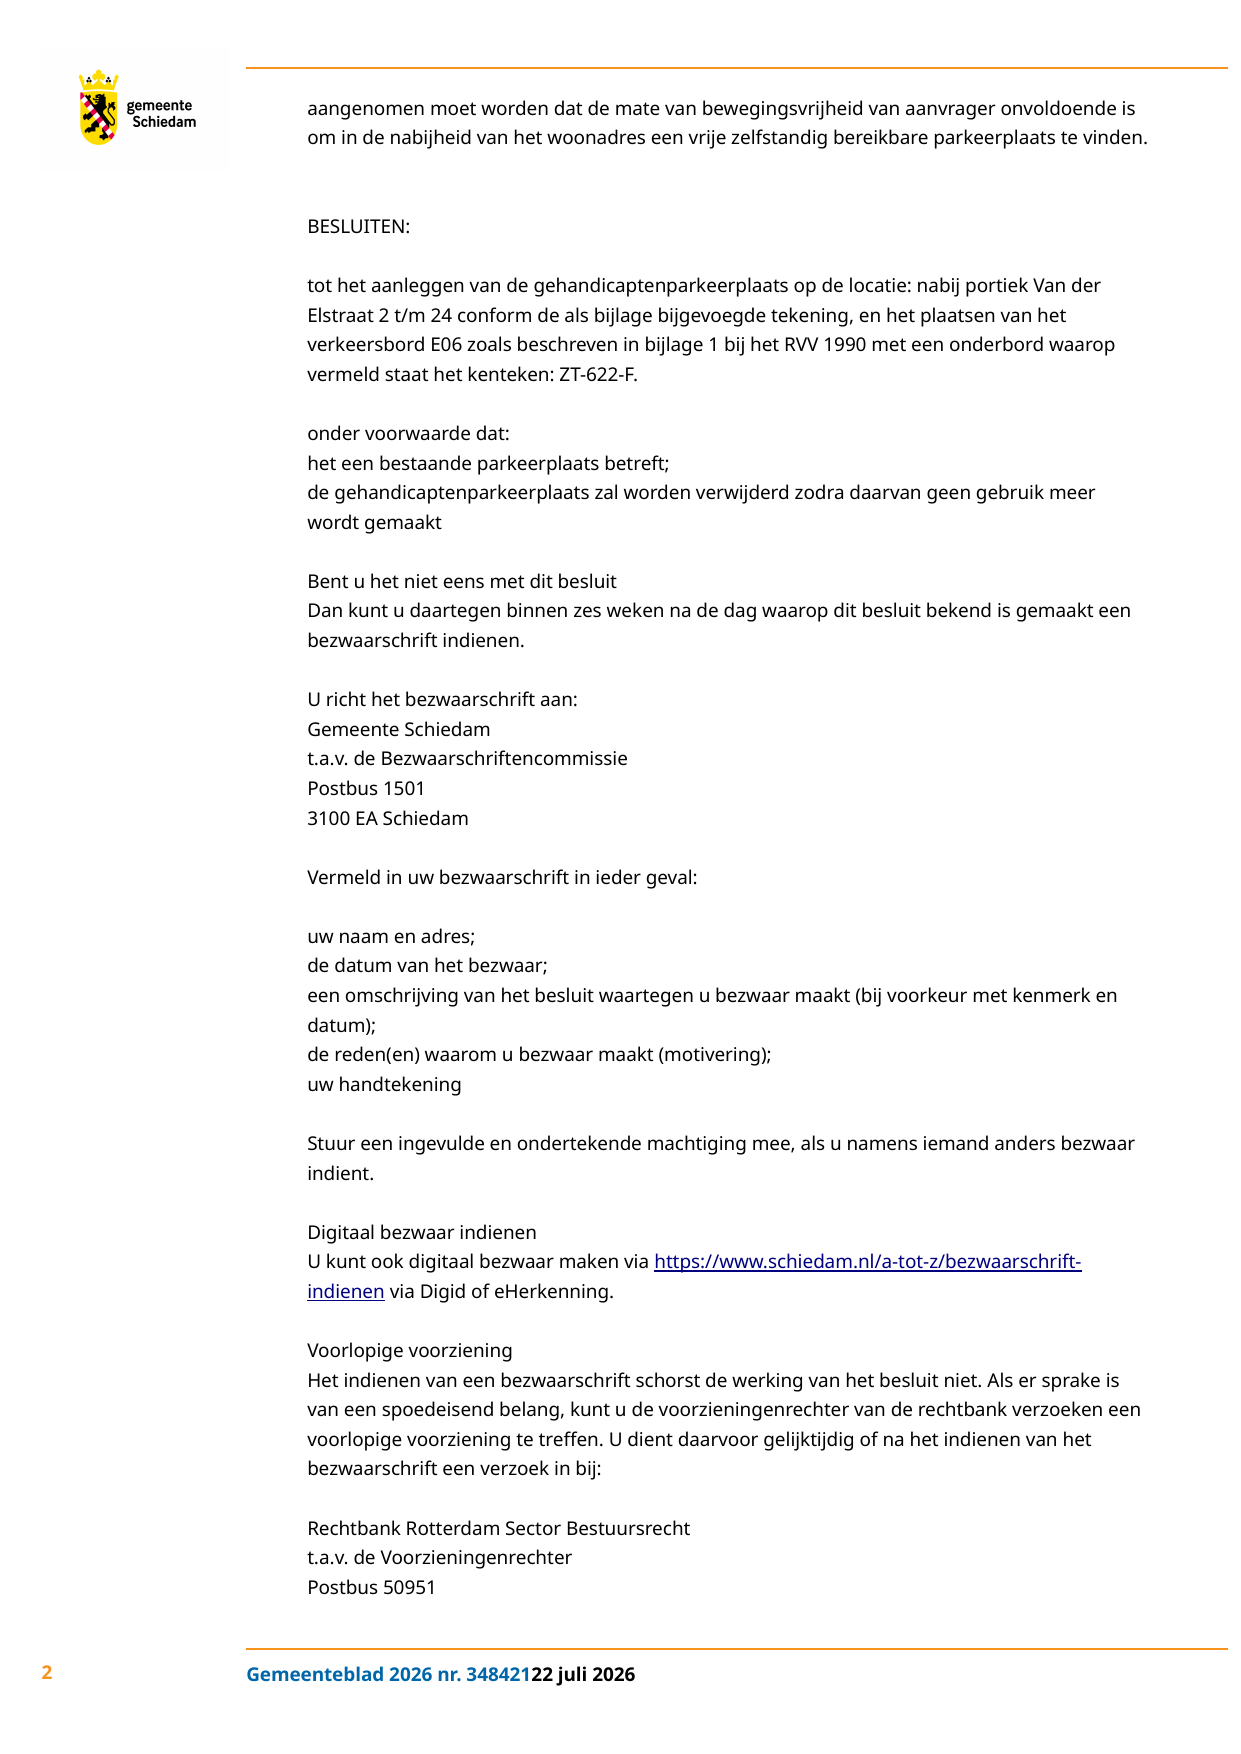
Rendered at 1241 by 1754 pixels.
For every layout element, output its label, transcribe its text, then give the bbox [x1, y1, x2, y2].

list t.a.v. de Bezwaarschriftencommissie [248, 746, 1152, 771]
list Digitaal bezwaar indienen [248, 1219, 1152, 1245]
list Rechtbank Rotterdam Sector Bestuursrecht [248, 1515, 1152, 1541]
list uw handtekening [248, 1071, 1152, 1097]
list onder voorwaarde dat: [248, 420, 1152, 446]
list 3100 EA Schiedam [248, 805, 1152, 831]
list een omschrijving van het besluit waartegen u bezwaar maakt (bij voorkeur met kenmerk en datum); [248, 982, 1152, 1038]
list het een bestaande parkeerplaats betreft; [248, 450, 1152, 476]
picture [41, 47, 231, 172]
list Stuur een ingevulde en ondertekende machtiging mee, als u namens iemand anders bezwaar indient. [248, 1130, 1152, 1186]
list BESLUITEN: [248, 213, 1152, 239]
list U kunt ook digitaal bezwaar maken via https://www.schiedam.nl/a-tot-z/bezwaarschrift-indienen via Digid of eHerkenning. [248, 1248, 1152, 1304]
list t.a.v. de Voorzieningenrechter [248, 1544, 1152, 1570]
list Vermeld in uw bezwaarschrift in ieder geval: [248, 864, 1152, 890]
list tot het aanleggen van de gehandicaptenparkeerplaats op de locatie: nabij portiek Van der Elstraat 2 t/m 24 conform de als bijlage bijgevoegde tekening, en het plaatsen van het verkeersbord E06 zoals beschreven in bijlage 1 bij het RVV 1990 met een onderbord waarop vermeld staat het kenteken: ZT-622-F. [248, 272, 1152, 387]
list aangenomen moet worden dat de mate van bewegingsvrijheid van aanvrager onvoldoende is om in de nabijheid van het woonadres een vrije zelfstandig bereikbare parkeerplaats te vinden. [248, 95, 1152, 150]
list Het indienen van een bezwaarschrift schorst de werking van het besluit niet. Als er sprake is van een spoedeisend belang, kunt u de voorzieningenrechter van de rechtbank verzoeken een voorlopige voorziening te treffen. U dient daarvoor gelijktijdig of na het indienen van het bezwaarschrift een verzoek in bij: [248, 1367, 1152, 1481]
list U richt het bezwaarschrift aan: [248, 686, 1152, 712]
list Gemeente Schiedam [248, 716, 1152, 742]
list de reden(en) waarom u bezwaar maakt (motivering); [248, 1041, 1152, 1067]
list de gehandicaptenparkeerplaats zal worden verwijderd zodra daarvan geen gebruik meer wordt gemaakt [248, 479, 1152, 535]
list de datum van het bezwaar; [248, 953, 1152, 978]
list Voorlopige voorziening [248, 1337, 1152, 1363]
list Postbus 50951 [248, 1574, 1152, 1600]
list Bent u het niet eens met dit besluit [248, 568, 1152, 594]
list uw naam en adres; [248, 923, 1152, 949]
list Postbus 1501 [248, 775, 1152, 801]
list Dan kunt u daartegen binnen zes weken na de dag waarop dit besluit bekend is gemaakt een bezwaarschrift indienen. [248, 598, 1152, 653]
